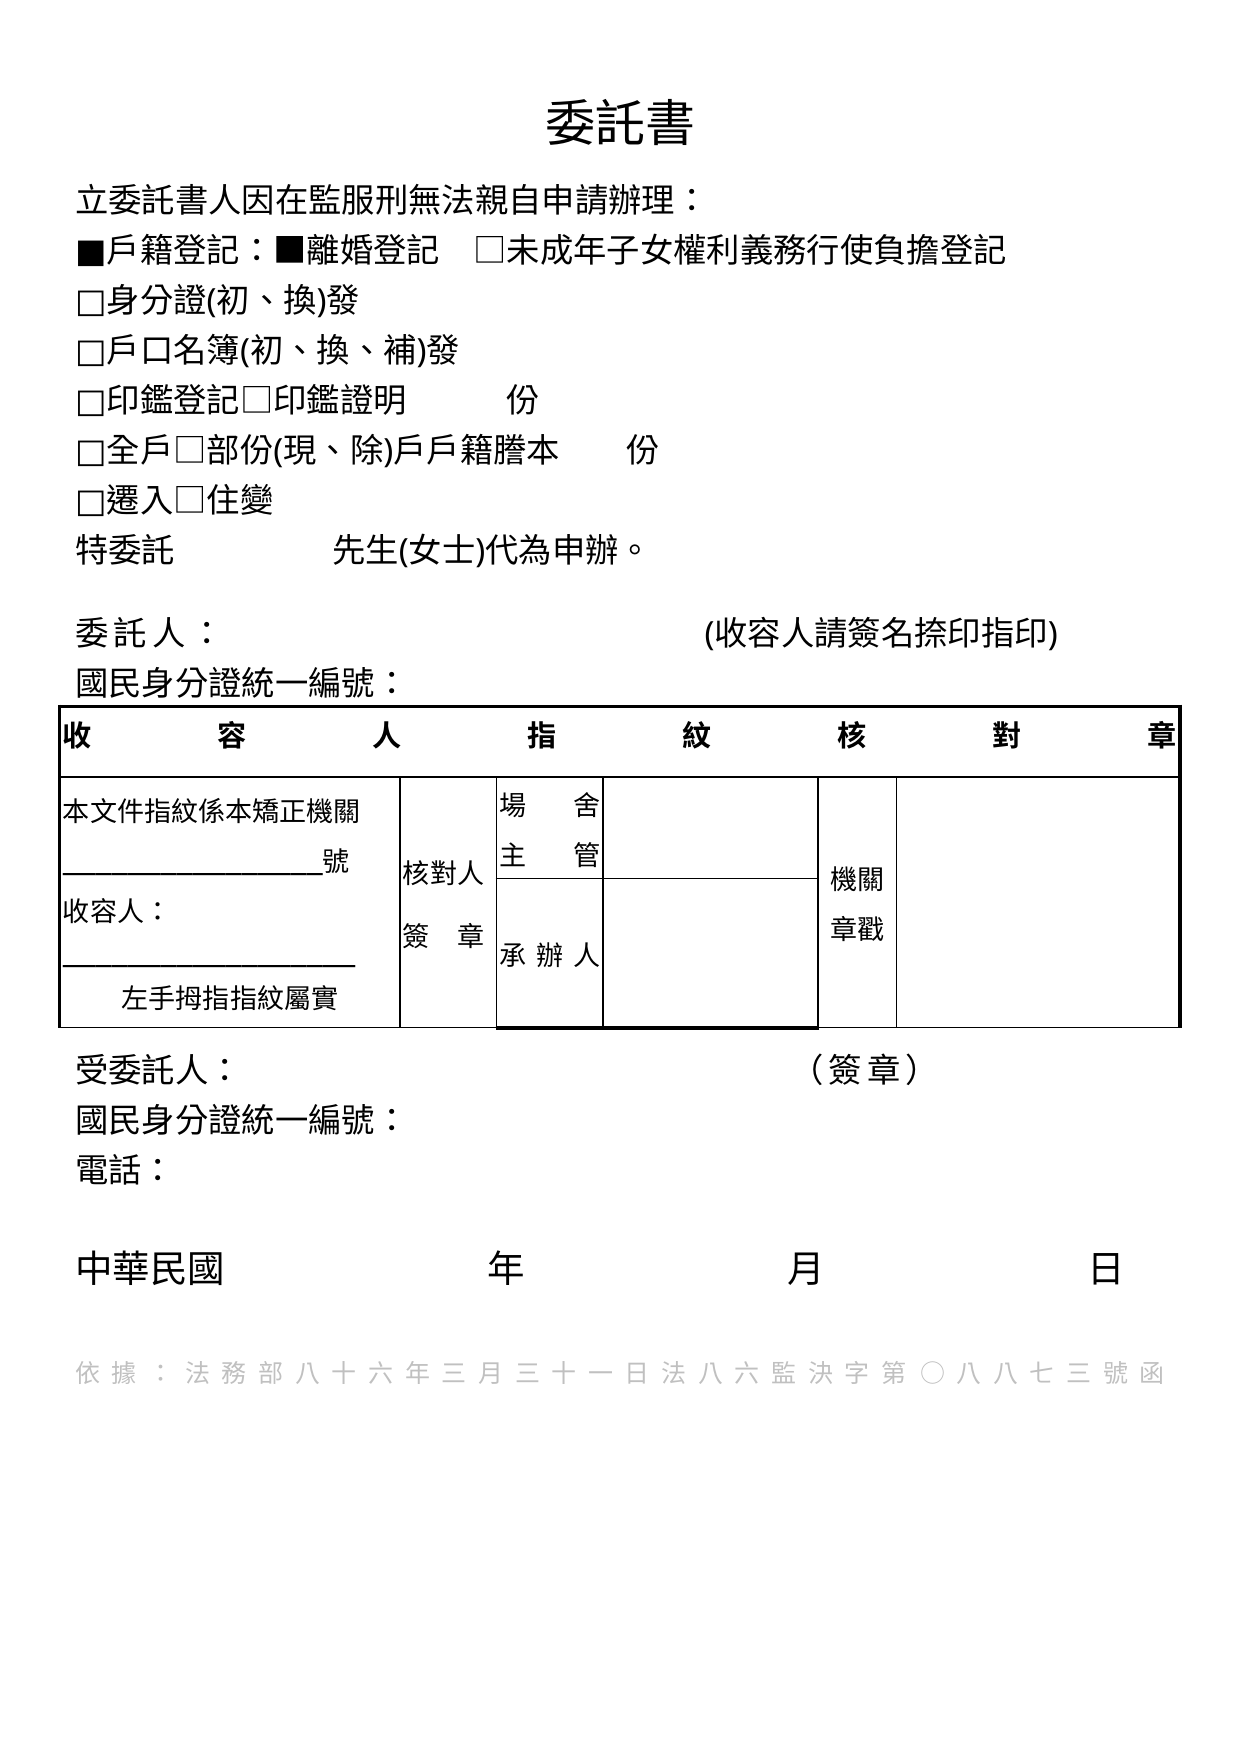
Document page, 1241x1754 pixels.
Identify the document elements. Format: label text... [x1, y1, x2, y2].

text 國民身分證統一編號： [75, 1092, 1165, 1142]
text 委託書 [75, 81, 1165, 156]
subtitle □遷入□住變 [75, 472, 1165, 522]
table_cell 場舍 主管 [497, 778, 602, 878]
text □全戶□部份(現、除)戶戶籍謄本 份 [75, 422, 1165, 472]
text 依據：法務部八十六年三月三十一日法八六監決字第○八八七三號函 [75, 1352, 1165, 1390]
table_header 收容人指紋核對章 [61, 708, 1178, 776]
table_cell 承辦人 [497, 879, 602, 1026]
text 特委託 先生(女士)代為申辦。 [75, 522, 1165, 572]
subtitle □身分證(初、換)發 [75, 272, 1165, 322]
text □印鑑登記□印鑑證明 份 [75, 372, 1165, 422]
table_cell [604, 778, 817, 878]
text 立委託書人因在監服刑無法親自申請辦理： [75, 172, 1165, 222]
text 受委託人： （簽章） [75, 1042, 1165, 1092]
subtitle ■戶籍登記：■離婚登記 □未成年子女權利義務行使負擔登記 [75, 222, 1165, 272]
text 國民身分證統一編號： [75, 654, 1165, 704]
table_cell 本文件指紋係本矯正機關 ________________號 收容人： __________________ 左手拇指指紋屬實 [61, 778, 399, 1026]
text 電話： [75, 1142, 1165, 1192]
subtitle □戶口名簿(初、換、補)發 [75, 322, 1165, 372]
text 委託人： (收容人請簽名捺印指印) [75, 604, 1165, 654]
table_cell 機關 章戳 [819, 778, 896, 1026]
table_cell 核對人 簽 章 [401, 778, 496, 1026]
table_cell [604, 879, 817, 1026]
table_cell [897, 778, 1178, 1026]
text 中華民國 年 月 日 [75, 1234, 1165, 1296]
